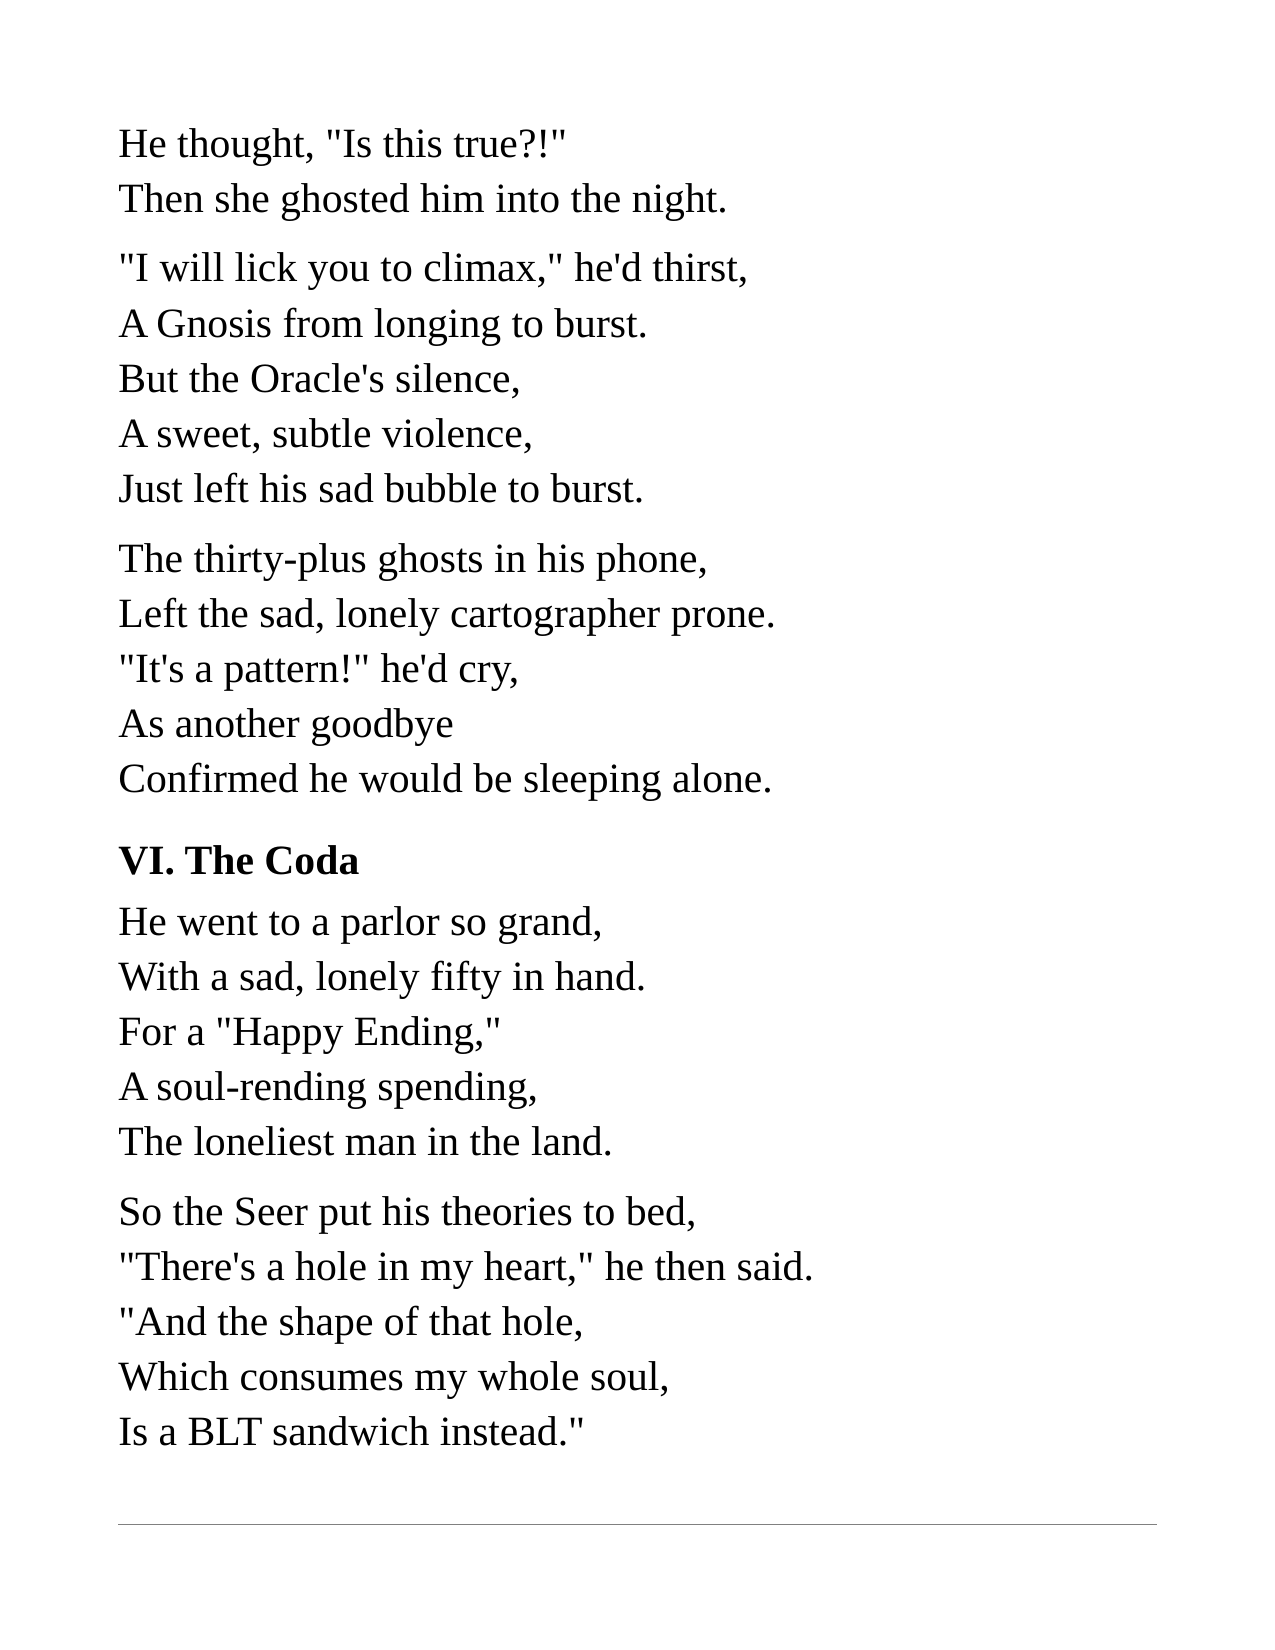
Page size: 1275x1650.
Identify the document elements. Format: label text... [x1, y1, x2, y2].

text He thought, "Is this true?!" Then she ghosted him into the night. [118, 118, 1157, 221]
text "I will lick you to climax," he'd thirst, A Gnosis from longing to burst. But the Oracle's silence, A sweet, subtle violence, Just left his sad bubble to burst. [118, 243, 1157, 511]
text The thirty-plus ghosts in his phone, Left the sad, lonely cartographer prone. "It's a pattern!" he'd cry, As another goodbye Confirmed he would be sleeping alone. [118, 533, 1157, 801]
subtitle VI. The Coda [118, 836, 1157, 883]
text So the Seer put his theories to bed, "There's a hole in my heart," he then said. "And the shape of that hole, Which consumes my whole soul, Is a BLT sandwich instead." [118, 1186, 1157, 1454]
text He went to a parlor so grand, With a sad, lonely fifty in hand. For a "Happy Ending," A soul-rending spending, The loneliest man in the land. [118, 896, 1157, 1164]
